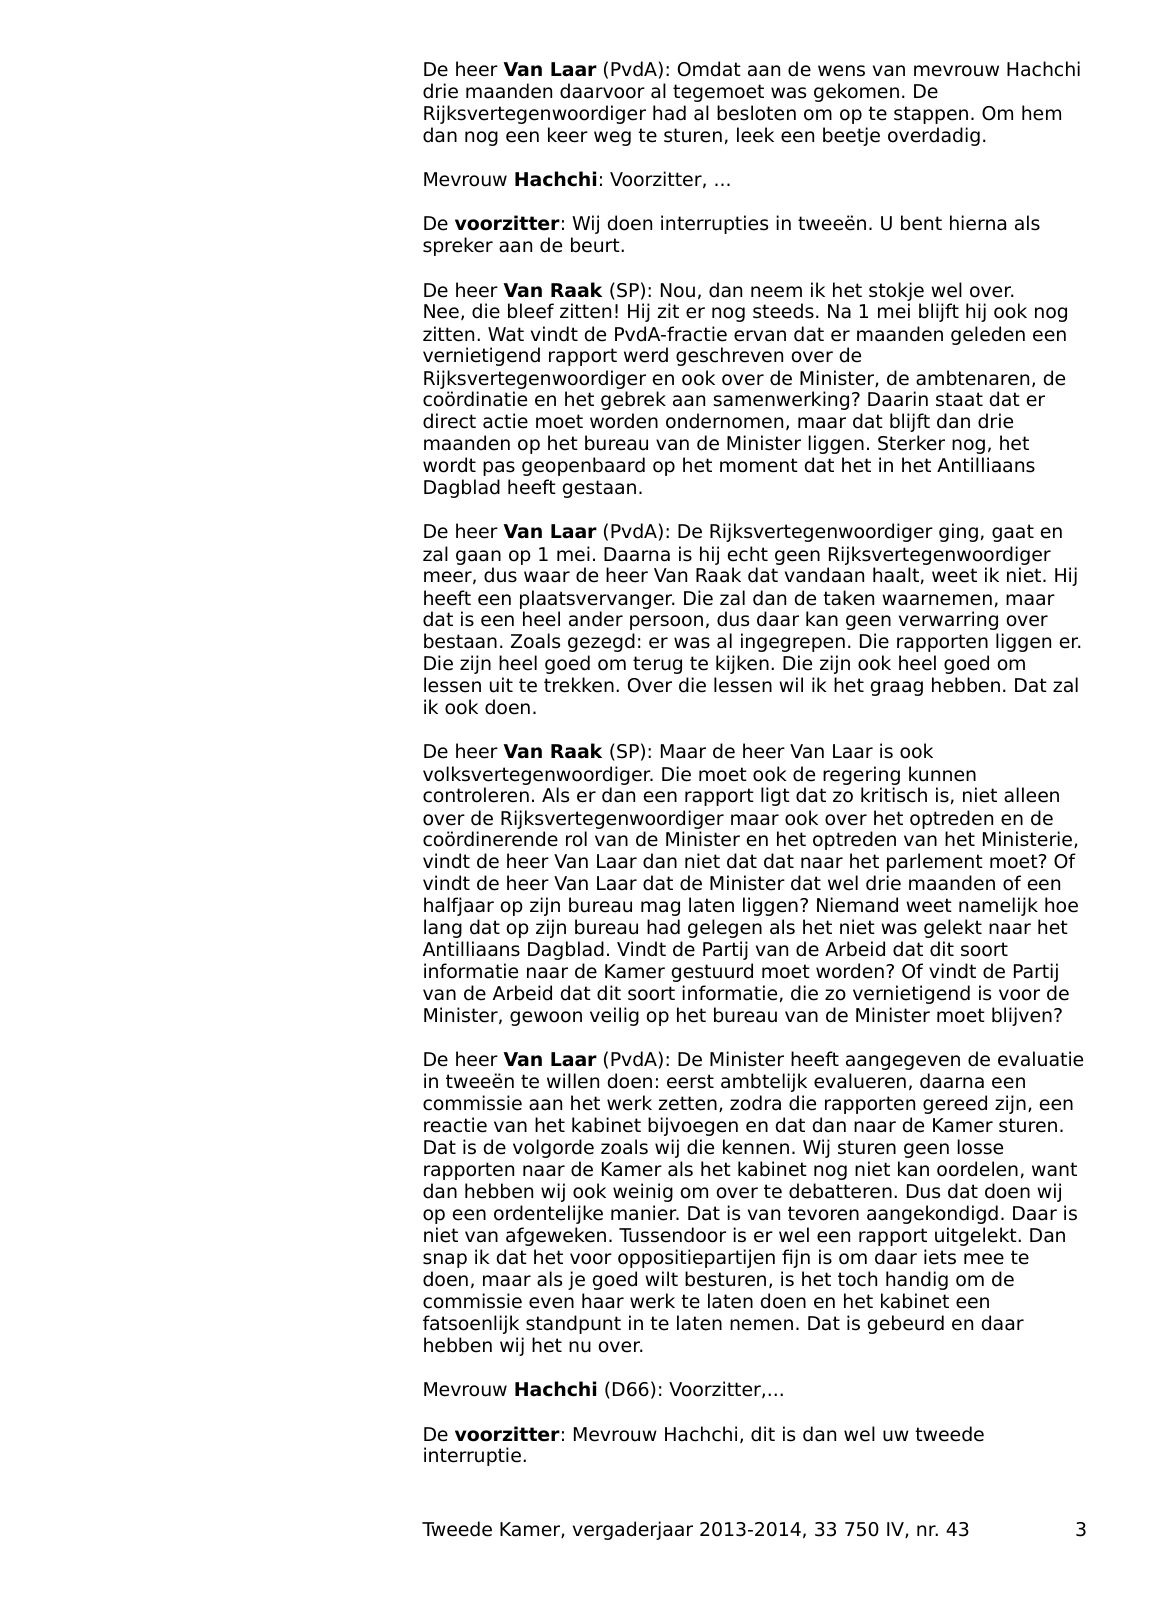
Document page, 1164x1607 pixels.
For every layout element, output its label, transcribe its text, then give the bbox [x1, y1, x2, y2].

text De heer Van Laar (PvdA): Omdat aan de wens van mevrouw Hachchi drie maanden daarvoor al tegemoet was gekomen. De Rijksvertegenwoordiger had al besloten om op te stappen. Om hem dan nog een keer weg te sturen, leek een beetje overdadig. [422, 59, 1087, 147]
text Mevrouw Hachchi: Voorzitter, ... [422, 169, 1087, 191]
text De heer Van Laar (PvdA): De Minister heeft aangegeven de evaluatie in tweeën te willen doen: eerst ambtelijk evalueren, daarna een commissie aan het werk zetten, zodra die rapporten gereed zijn, een reactie van het kabinet bijvoegen en dat dan naar de Kamer sturen. Dat is de volgorde zoals wij die kennen. Wij sturen geen losse rapporten naar de Kamer als het kabinet nog niet kan oordelen, want dan hebben wij ook weinig om over te debatteren. Dus dat doen wij op een ordentelijke manier. Dat is van tevoren aangekondigd. Daar is niet van afgeweken. Tussendoor is er wel een rapport uitgelekt. Dan snap ik dat het voor oppositiepartijen fijn is om daar iets mee te doen, maar als je goed wilt besturen, is het toch handig om de commissie even haar werk te laten doen en het kabinet een fatsoenlijk standpunt in te laten nemen. Dat is gebeurd en daar hebben wij het nu over. [422, 1049, 1087, 1357]
text De heer Van Raak (SP): Maar de heer Van Laar is ook volksvertegenwoordiger. Die moet ook de regering kunnen controleren. Als er dan een rapport ligt dat zo kritisch is, niet alleen over de Rijksvertegenwoordiger maar ook over het optreden en de coördinerende rol van de Minister en het optreden van het Ministerie, vindt de heer Van Laar dan niet dat dat naar het parlement moet? Of vindt de heer Van Laar dat de Minister dat wel drie maanden of een halfjaar op zijn bureau mag laten liggen? Niemand weet namelijk hoe lang dat op zijn bureau had gelegen als het niet was gelekt naar het Antilliaans Dagblad. Vindt de Partij van de Arbeid dat dit soort informatie naar de Kamer gestuurd moet worden? Of vindt de Partij van de Arbeid dat dit soort informatie, die zo vernietigend is voor de Minister, gewoon veilig op het bureau van de Minister moet blijven? [422, 741, 1087, 1027]
text Nee, die bleef zitten! Hij zit er nog steeds. Na 1 mei blijft hij ook nog zitten. Wat vindt de PvdA-fractie ervan dat er maanden geleden een vernietigend rapport werd geschreven over de Rijksvertegenwoordiger en ook over de Minister, de ambtenaren, de coördinatie en het gebrek aan samenwerking? Daarin staat dat er direct actie moet worden ondernomen, maar dat blijft dan drie maanden op het bureau van de Minister liggen. Sterker nog, het wordt pas geopenbaard op het moment dat het in het Antilliaans Dagblad heeft gestaan. [422, 301, 1087, 499]
text De voorzitter: Mevrouw Hachchi, dit is dan wel uw tweede interruptie. [422, 1423, 1087, 1467]
text De heer Van Laar (PvdA): De Rijksvertegenwoordiger ging, gaat en zal gaan op 1 mei. Daarna is hij echt geen Rijksvertegenwoordiger meer, dus waar de heer Van Raak dat vandaan haalt, weet ik niet. Hij heeft een plaatsvervanger. Die zal dan de taken waarnemen, maar dat is een heel ander persoon, dus daar kan geen verwarring over bestaan. Zoals gezegd: er was al ingegrepen. Die rapporten liggen er. Die zijn heel goed om terug te kijken. Die zijn ook heel goed om lessen uit te trekken. Over die lessen wil ik het graag hebben. Dat zal ik ook doen. [422, 521, 1087, 719]
text De voorzitter: Wij doen interrupties in tweeën. U bent hierna als spreker aan de beurt. [422, 213, 1087, 257]
text Mevrouw Hachchi (D66): Voorzitter,... [422, 1379, 1087, 1401]
text De heer Van Raak (SP): Nou, dan neem ik het stokje wel over. [422, 279, 1087, 301]
